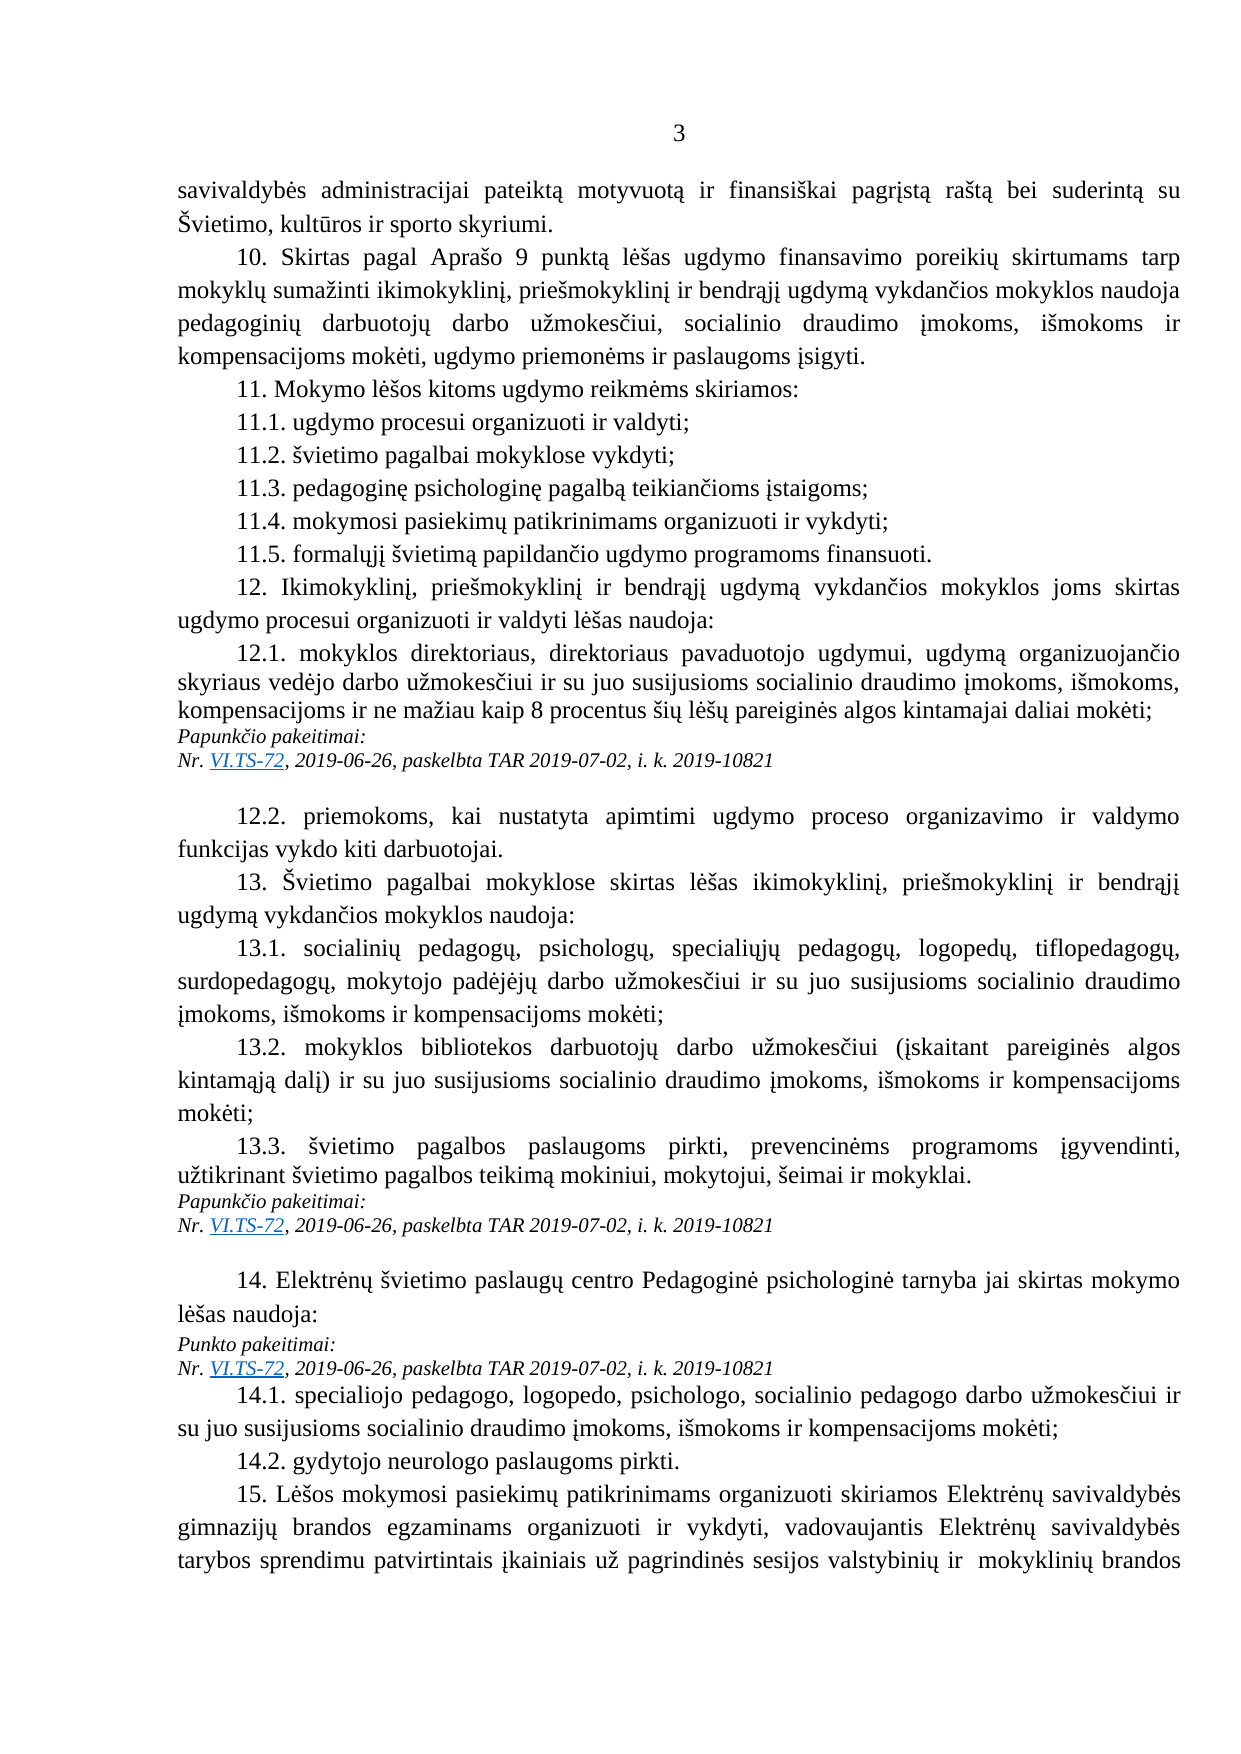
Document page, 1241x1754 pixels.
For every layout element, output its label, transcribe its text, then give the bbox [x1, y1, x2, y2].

text 14. Elektrėnų švietimo paslaugų centro Pedagoginė psichologinė tarnyba jai skirtas mokymo lėšas naudoja: [177, 1266, 1181, 1327]
text savivaldybės administracijai pateiktą motyvuotą ir finansiškai pagrįstą raštą bei suderintą su Švietimo, kultūros ir sporto skyriumi. [177, 176, 1181, 237]
text 11.5. formalųjį švietimą papildančio ugdymo programoms finansuoti. [177, 539, 1181, 568]
text Nr. VI.TS-72, 2019-06-26, paskelbta TAR 2019-07-02, i. k. 2019-10821 [177, 1356, 1181, 1380]
text 13. Švietimo pagalbai mokyklose skirtas lėšas ikimokyklinį, priešmokyklinį ir bendrąjį ugdymą vykdančios mokyklos naudoja: [177, 867, 1181, 929]
text 11. Mokymo lėšos kitoms ugdymo reikmėms skiriamos: [177, 374, 1181, 402]
text Punkto pakeitimai: [177, 1332, 1181, 1356]
text 12.1. mokyklos direktoriaus, direktoriaus pavaduotojo ugdymui, ugdymą organizuojančio skyriaus vedėjo darbo užmokesčiui ir su juo susijusioms socialinio draudimo įmokoms, išmokoms, kompensacijoms ir ne mažiau kaip 8 procentus šių lėšų pareiginės algos kintamajai daliai mokėti; [177, 638, 1181, 724]
text 15. Lėšos mokymosi pasiekimų patikrinimams organizuoti skiriamos Elektrėnų savivaldybės gimnazijų brandos egzaminams organizuoti ir vykdyti, vadovaujantis Elektrėnų savivaldybės tarybos sprendimu patvirtintais įkainiais už pagrindinės sesijos valstybinių ir mokyklinių brandos [177, 1479, 1181, 1574]
text Nr. VI.TS-72, 2019-06-26, paskelbta TAR 2019-07-02, i. k. 2019-10821 [177, 748, 1181, 772]
text 13.1. socialinių pedagogų, psichologų, specialiųjų pedagogų, logopedų, tiflopedagogų, surdopedagogų, mokytojo padėjėjų darbo užmokesčiui ir su juo susijusioms socialinio draudimo įmokoms, išmokoms ir kompensacijoms mokėti; [177, 933, 1181, 1028]
text 14.1. specialiojo pedagogo, logopedo, psichologo, socialinio pedagogo darbo užmokesčiui ir su juo susijusioms socialinio draudimo įmokoms, išmokoms ir kompensacijoms mokėti; [177, 1380, 1181, 1442]
text 12. Ikimokyklinį, priešmokyklinį ir bendrąjį ugdymą vykdančios mokyklos joms skirtas ugdymo procesui organizuoti ir valdyti lėšas naudoja: [177, 572, 1181, 634]
text 10. Skirtas pagal Aprašo 9 punktą lėšas ugdymo finansavimo poreikių skirtumams tarp mokyklų sumažinti ikimokyklinį, priešmokyklinį ir bendrąjį ugdymą vykdančios mokyklos naudoja pedagoginių darbuotojų darbo užmokesčiui, socialinio draudimo įmokoms, išmokoms ir kompensacijoms mokėti, ugdymo priemonėms ir paslaugoms įsigyti. [177, 242, 1181, 369]
text Papunkčio pakeitimai: [177, 1189, 1181, 1213]
text 14.2. gydytojo neurologo paslaugoms pirkti. [177, 1446, 1181, 1474]
text Papunkčio pakeitimai: [177, 724, 1181, 748]
text 11.4. mokymosi pasiekimų patikrinimams organizuoti ir vykdyti; [177, 506, 1181, 534]
text 11.2. švietimo pagalbai mokyklose vykdyti; [177, 440, 1181, 468]
text 11.3. pedagoginę psichologinę pagalbą teikiančioms įstaigoms; [177, 473, 1181, 502]
text 12.2. priemokoms, kai nustatyta apimtimi ugdymo proceso organizavimo ir valdymo funkcijas vykdo kiti darbuotojai. [177, 801, 1181, 863]
text Nr. VI.TS-72, 2019-06-26, paskelbta TAR 2019-07-02, i. k. 2019-10821 [177, 1213, 1181, 1237]
text 11.1. ugdymo procesui organizuoti ir valdyti; [177, 407, 1181, 436]
text 13.2. mokyklos bibliotekos darbuotojų darbo užmokesčiui (įskaitant pareiginės algos kintamąją dalį) ir su juo susijusioms socialinio draudimo įmokoms, išmokoms ir kompensacijoms mokėti; [177, 1032, 1181, 1127]
text 13.3. švietimo pagalbos paslaugoms pirkti, prevencinėms programoms įgyvendinti, užtikrinant švietimo pagalbos teikimą mokiniui, mokytojui, šeimai ir mokyklai. [177, 1131, 1181, 1189]
